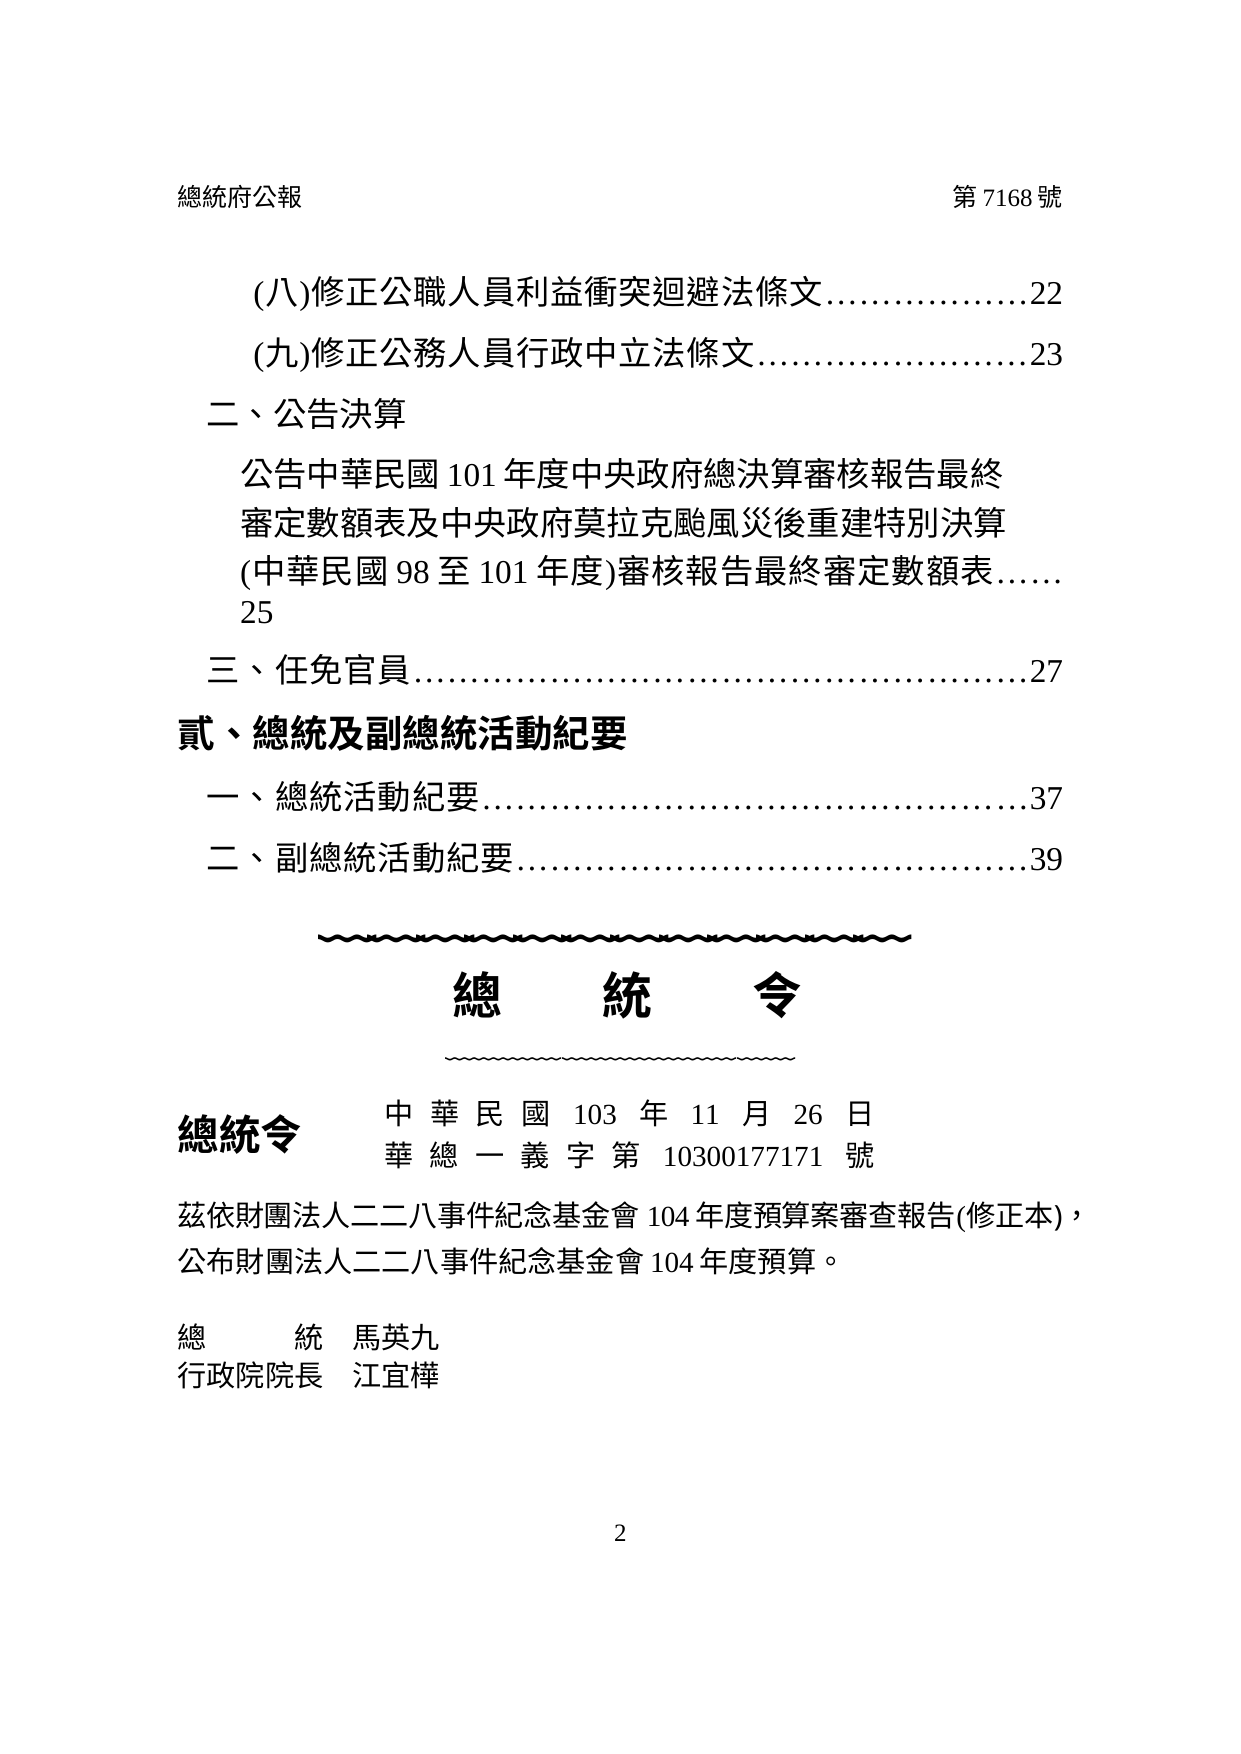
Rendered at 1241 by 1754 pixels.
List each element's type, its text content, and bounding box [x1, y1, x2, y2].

text 二、公告決算 [206, 387, 1063, 436]
text 總 統 令 [192, 967, 1063, 1026]
text 行政院院長 江宜樺 [177, 1356, 1063, 1394]
text 一、總統活動紀要…………………………………………37 [206, 771, 1063, 819]
text 公告中華民國101年度中央政府總決算審核報告最終 [240, 448, 1063, 496]
text 審定數額表及中央政府莫拉克颱風災後重建特別決算 [240, 496, 1063, 544]
text (中華民國98至101年度)審核報告最終審定數額表……25 [240, 544, 1063, 631]
text 總 統 馬英九 [177, 1319, 1063, 1356]
text ﹏﹏﹏﹏﹏﹏﹏﹏﹏﹏﹏﹏ [177, 917, 1063, 942]
text (八)修正公職人員利益衝突迴避法條文………………22 [253, 266, 1063, 314]
text (九)修正公務人員行政中立法條文……………………23 [253, 327, 1063, 375]
text 貳、總統及副總統活動紀要 [177, 704, 1063, 758]
table_header 中華民國103年11月26日 華總一義字第10300177171號 [381, 1088, 877, 1177]
text 茲依財團法人二二八事件紀念基金會104年度預算案審查報告(修正本)，公布財團法人二二八事件紀念基金會104年度預算。 [177, 1189, 1063, 1281]
text ﹏﹏﹏﹏﹏﹏﹏﹏﹏﹏﹏﹏ [177, 1038, 1063, 1063]
text 三、任免官員………………………………………………27 [206, 643, 1063, 692]
table_header 總統令 [174, 1088, 381, 1177]
text 二、副總統活動紀要………………………………………39 [206, 832, 1063, 880]
